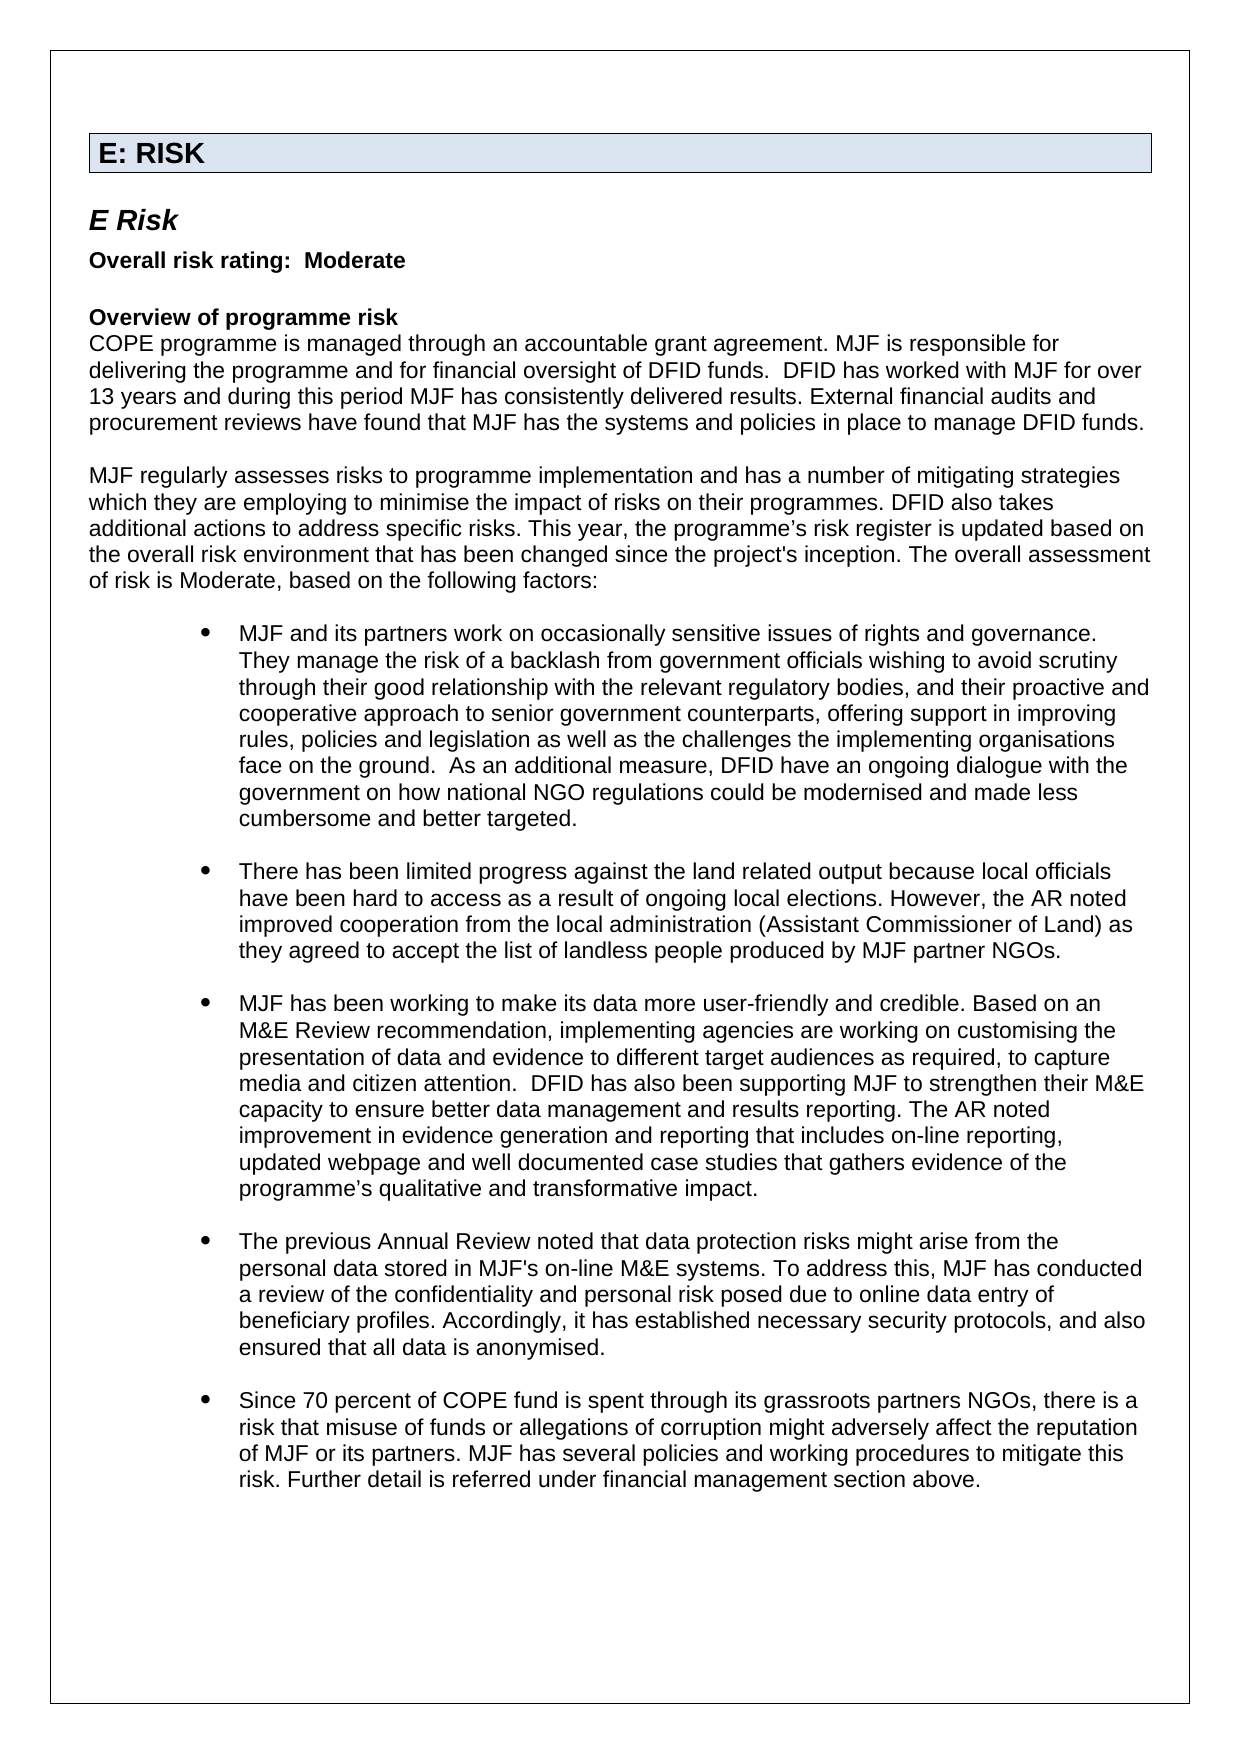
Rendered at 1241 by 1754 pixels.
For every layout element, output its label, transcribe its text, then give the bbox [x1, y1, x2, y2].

text MJF regularly assesses risks to programme implementation and has a number of mitigating strategies which they are employing to minimise the impact of risks on their programmes. DFID also takes additional actions to address specific risks. This year, the programme’s risk register is updated based on the overall risk environment that has been changed since the project's inception. The overall assessment of risk is Moderate, based on the following factors: [89, 462, 1152, 594]
text COPE programme is managed through an accountable grant agreement. MJF is responsible for delivering the programme and for financial oversight of DFID funds. DFID has worked with MJF for over 13 years and during this period MJF has consistently delivered results. External financial audits and procurement reviews have found that MJF has the systems and policies in place to manage DFID funds. [89, 330, 1152, 436]
list There has been limited progress against the land related output because local officials have been hard to access as a result of ongoing local elections. However, the AR noted improved cooperation from the local administration (Assistant Commissioner of Land) as they agreed to accept the list of landless people produced by MJF partner NGOs. [201, 858, 1152, 964]
list MJF and its partners work on occasionally sensitive issues of rights and governance. They manage the risk of a backlash from government officials wishing to avoid scrutiny through their good relationship with the relevant regulatory bodies, and their proactive and cooperative approach to senior government counterparts, offering support in improving rules, policies and legislation as well as the challenges the implementing organisations face on the ground. As an additional measure, DFID have an ongoing dialogue with the government on how national NGO regulations could be modernised and made less cumbersome and better targeted. [201, 620, 1152, 832]
text Overall risk rating: Moderate [89, 247, 1152, 274]
list The previous Annual Review noted that data protection risks might arise from the personal data stored in MJF's on-line M&E systems. To address this, MJF has conducted a review of the confidentiality and personal risk posed due to online data entry of beneficiary profiles. Accordingly, it has established necessary security protocols, and also ensured that all data is anonymised. [201, 1228, 1152, 1360]
subtitle E Risk [89, 203, 1152, 236]
list MJF has been working to make its data more user-friendly and credible. Based on an M&E Review recommendation, implementing agencies are working on customising the presentation of data and evidence to different target audiences as required, to capture media and citizen attention. DFID has also been supporting MJF to strengthen their M&E capacity to ensure better data management and results reporting. The AR noted improvement in evidence generation and reporting that includes on-line reporting, updated webpage and well documented case studies that gathers evidence of the programme’s qualitative and transformative impact. [201, 990, 1152, 1202]
text Overview of programme risk [89, 304, 1152, 330]
list Since 70 percent of COPE fund is spent through its grassroots partners NGOs, there is a risk that misuse of funds or allegations of corruption might adversely affect the reputation of MJF or its partners. MJF has several policies and working procedures to mitigate this risk. Further detail is referred under financial management section above. [201, 1387, 1152, 1492]
text E: RISK [90, 134, 1151, 172]
